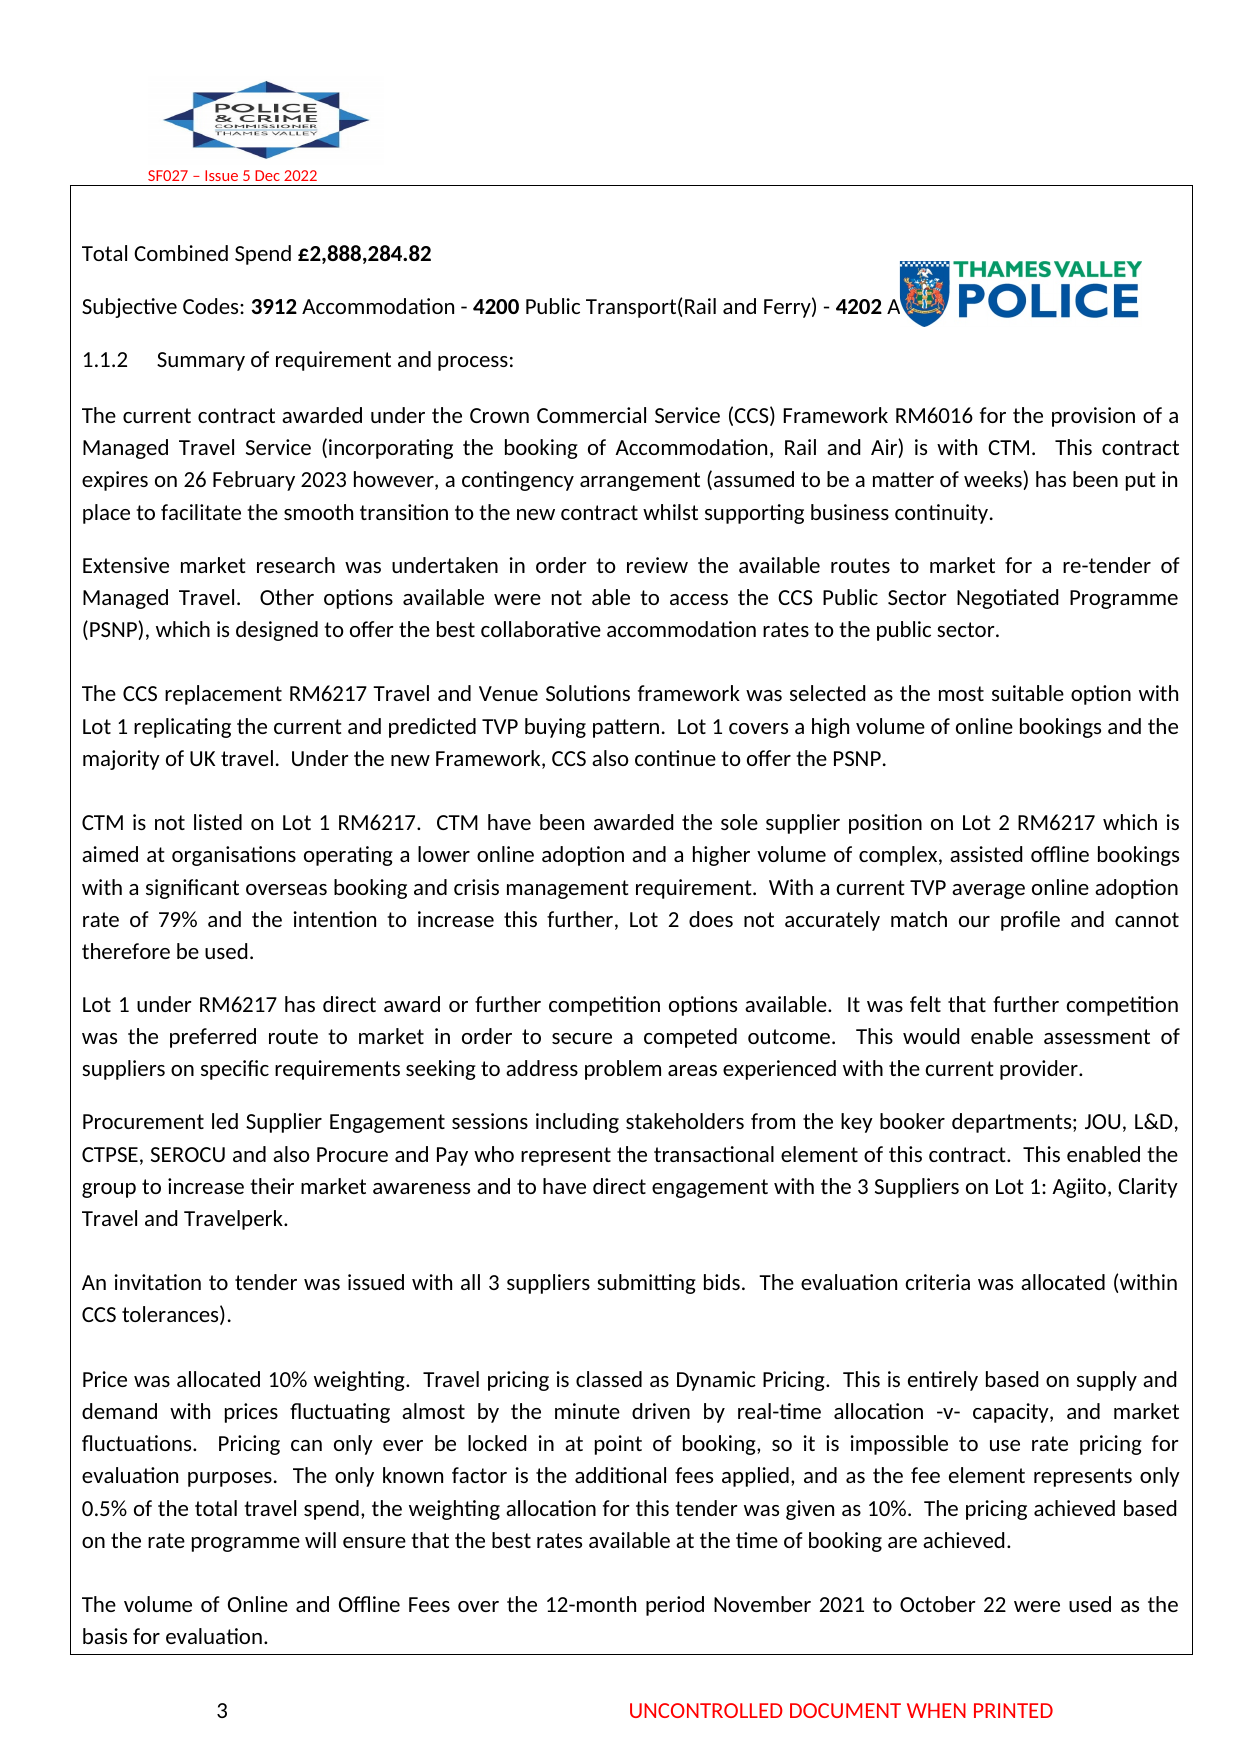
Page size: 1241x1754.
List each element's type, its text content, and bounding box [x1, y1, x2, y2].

table_cell BACKGROUND Current / Baseline / Budgeted Spend Table 1 shows historical spend for the period November 2021 to October 2022 which has been used to represent a typical year. COVID restrictions have eased, and additional accommodation requirements have been introduced as a result of the Officer Uplift Programme. Table 2 shows spend for Operation Bridge for information purposes only and is not included in the contract value. Total Combined Spend £2,888,284.82 Subjective Codes: 3912 Accommodation - 4200 Public Transport(Rail and Ferry) - 4202 Air Travel Summary of requirement and process: The current contract awarded under the Crown Commercial Service (CCS) Framework RM6016 for the provision of a Managed Travel Service (incorporating the booking of Accommodation, Rail and Air) is with CTM. This contract expires on 26 February 2023 however, a contingency arrangement (assumed to be a matter of weeks) has been put in place to facilitate the smooth transition to the new contract whilst supporting business continuity. Extensive market research was undertaken in order to review the available routes to market for a re-tender of Managed Travel. Other options available were not able to access the CCS Public Sector Negotiated Programme (PSNP), which is designed to offer the best collaborative accommodation rates to the public sector. The CCS replacement RM6217 Travel and Venue Solutions framework was selected as the most suitable option with Lot 1 replicating the current and predicted TVP buying pattern. Lot 1 covers a high volume of online bookings and the majority of UK travel. Under the new Framework, CCS also continue to offer the PSNP. CTM is not listed on Lot 1 RM6217. CTM have been awarded the sole supplier position on Lot 2 RM6217 which is aimed at organisations operating a lower online adoption and a higher volume of complex, assisted offline bookings with a significant overseas booking and crisis management requirement. With a current TVP average online adoption rate of 79% and the intention to increase this further, Lot 2 does not accurately match our profile and cannot therefore be used. Lot 1 under RM6217 has direct award or further competition options available. It was felt that further competition was the preferred route to market in order to secure a competed outcome. This would enable assessment of suppliers on specific requirements seeking to address problem areas experienced with the current provider. Procurement led Supplier Engagement sessions including stakeholders from the key booker departments; JOU, L&D, CTPSE, SEROCU and also Procure and Pay who represent the transactional element of this contract. This enabled the group to increase their market awareness and to have direct engagement with the 3 Suppliers on Lot 1: Agiito, Clarity Travel and Travelperk. An invitation to tender was issued with all 3 suppliers submitting bids. The evaluation criteria was allocated (within CCS tolerances). Price was allocated 10% weighting. Travel pricing is classed as Dynamic Pricing. This is entirely based on supply and demand with prices fluctuating almost by the minute driven by real-time allocation -v- capacity, and market fluctuations. Pricing can only ever be locked in at point of booking, so it is impossible to use rate pricing for evaluation purposes. The only known factor is the additional fees applied, and as the fee element represents only 0.5% of the total travel spend, the weighting allocation for this tender was given as 10%. The pricing achieved based on the rate programme will ensure that the best rates available at the time of booking are achieved. The volume of Online and Offline Fees over the 12-month period November 2021 to October 22 were used as the basis for evaluation. Deliverables were allocated 90% weighting. Already benefitting from the PSNP, the most important areas were how the service is delivered, subsequently managed, and how improvement, innovation and efficiencies can be introduced. The selected stakeholder group conducted the technical evaluation, assessing and scoring bids received against the agreed evaluation criteria: Management of the Service 25% : How call waiting times can be effectively managed and reduced with ‘on hold’ times kept to a minimum How training of users will be supported to ensure that best practice is maintained How the capture and reporting of data including rate cap compliance will be managed Cost Savings Initiatives for BAU, Group Bookings and Contract Innovation 25%: How the supplier can make innovative ideas and suggestions to improve efficiencies and provide added value How offline bookings can be reduced (Offline bookings attract a fee) How can additional efficiencies and improved negotiated packages be offered Group Bookings The ability to offer additional levels of support and response that can be offered Innovative ideas and suggestions Ability to manage the requirements whilst suggesting and making cost efficiencies, offering strategic solutions etc. Innovation Ability to develop a strategic partnership and the expectation that service improvements and efficiencies will be delivered during the life of the contract. The ability to offer ongoing contract management and innovation Booking Portal 20%: Ability to deliver optimum functionality and ease of use Ability to offer all available real time market content whilst ensuring that no affiliations to ‘preferred suppliers’ bias the results of the search Ability to offer clarity of rates including Approvals, Rate Caps and accuracy Ability to offer ‘out of policy’ justifications classification specific to the Authority Ability to develop and launch the use of a mobile App Mobilisation, and Implementation Plan 15%: Ability to enable the successful on-boarding of all Travel Bookers including User Guides, Training Guides and FAQs Corporate Social Responsibility 5%: Ability to provide opportunities for community engagement for disadvantaged people within the local area Ability to minimise the environmental impact of the provision of the Service Ability to support local initiatives by volunteering as part of local community engagement Ability to offer company sponsorship or a benevolent gesture to a registered local charity Each evaluator scored the Deliverables as prescribed individually. Due to the number of evaluators involved and the varying initial scores the Moderation Process was followed to ensure a consistent approach was followed, documented and that all stakeholders agreed on a final score for each tender submission. A winning bidder was subsequently identified as the Most Economically Advantageous Tender using the predetermined evaluation criteria for both cost and deliverables. 1.1.3 Regulation 84 form has been completed and is at Appendix A (Note that by default a regulation 84 form should be completed in all circumstances). This is a record of the exercise required to be kept by the Cabinet Office. 1.1.4 Contract Terms and Conditions: The suppliers meet all the requirements of the contract terms and conditions and specification and offer the Most Economically Advantageous Solution, as assessed through the evaluation process. 1.1.5 Legal Implications: The legal route to market for this requirement was tendered by way of a Further Competition. The process was undertaken via the EU Supply electronic e-tendering system, publishing the opportunity on the Find a Tender Service (FTS), is fully compliant with current Public Procurement Regulations and also fully meets the criteria of Chief Constable’s Financial Instructions. 1.1.6 Equality and Diversity: All bidders have responded positively to the mandatory section confirming that their policies as employers comply with all Equality related legislation, and it is their policy not to treat any one group of people less favourably than others because of their age, disability, gender, race, religion/belief or sexual orientation 1.1.7 Realisation Implementation Plan: Contract Implementation will commence with immediate engagement with the awarded Supplier. The incumbent supplier will co-operate with termination assistance and will retain all existing live bookings. Mobilisation will include the on-boarding of existing users, TVP policies, cost centres, user role profiles, a review of the current rate caps and the invoicing process. Testing with the key stakeholder groups will be included before the booking system can be rolled out to the wider Force users. Further work will be undertaken with the Finance lead to review the current Travel policy in conjunction with the Sustainability Working Group. The Travel Booking User Guide will be updated and communicated to all users and Training will be organised by way of pre-recorded webinars and workshops to ensure best practice. Corporate Comms will also be utilised to ensure that all users are targeted in the move to the new Supplier. Further work will be undertaken once the contract has been awarded to introduce the Supplier’s Booking App. 1.1.8 Contract Management Review: Tier 1 or Tier 2 or Tier 3 1.1.9 The procurement process has followed and complied with the 5 key Treaty Principles of PCR 2015:- Transparency; Non-Discrimination; Equal Treatment; Proportionality; Mutual Recognition. 1.1.10 There is a confidential Part 2 form is for internal use and is not for publication into the public domain due to the sensitive/commercial nature of the information. [71, 186, 1192, 1654]
